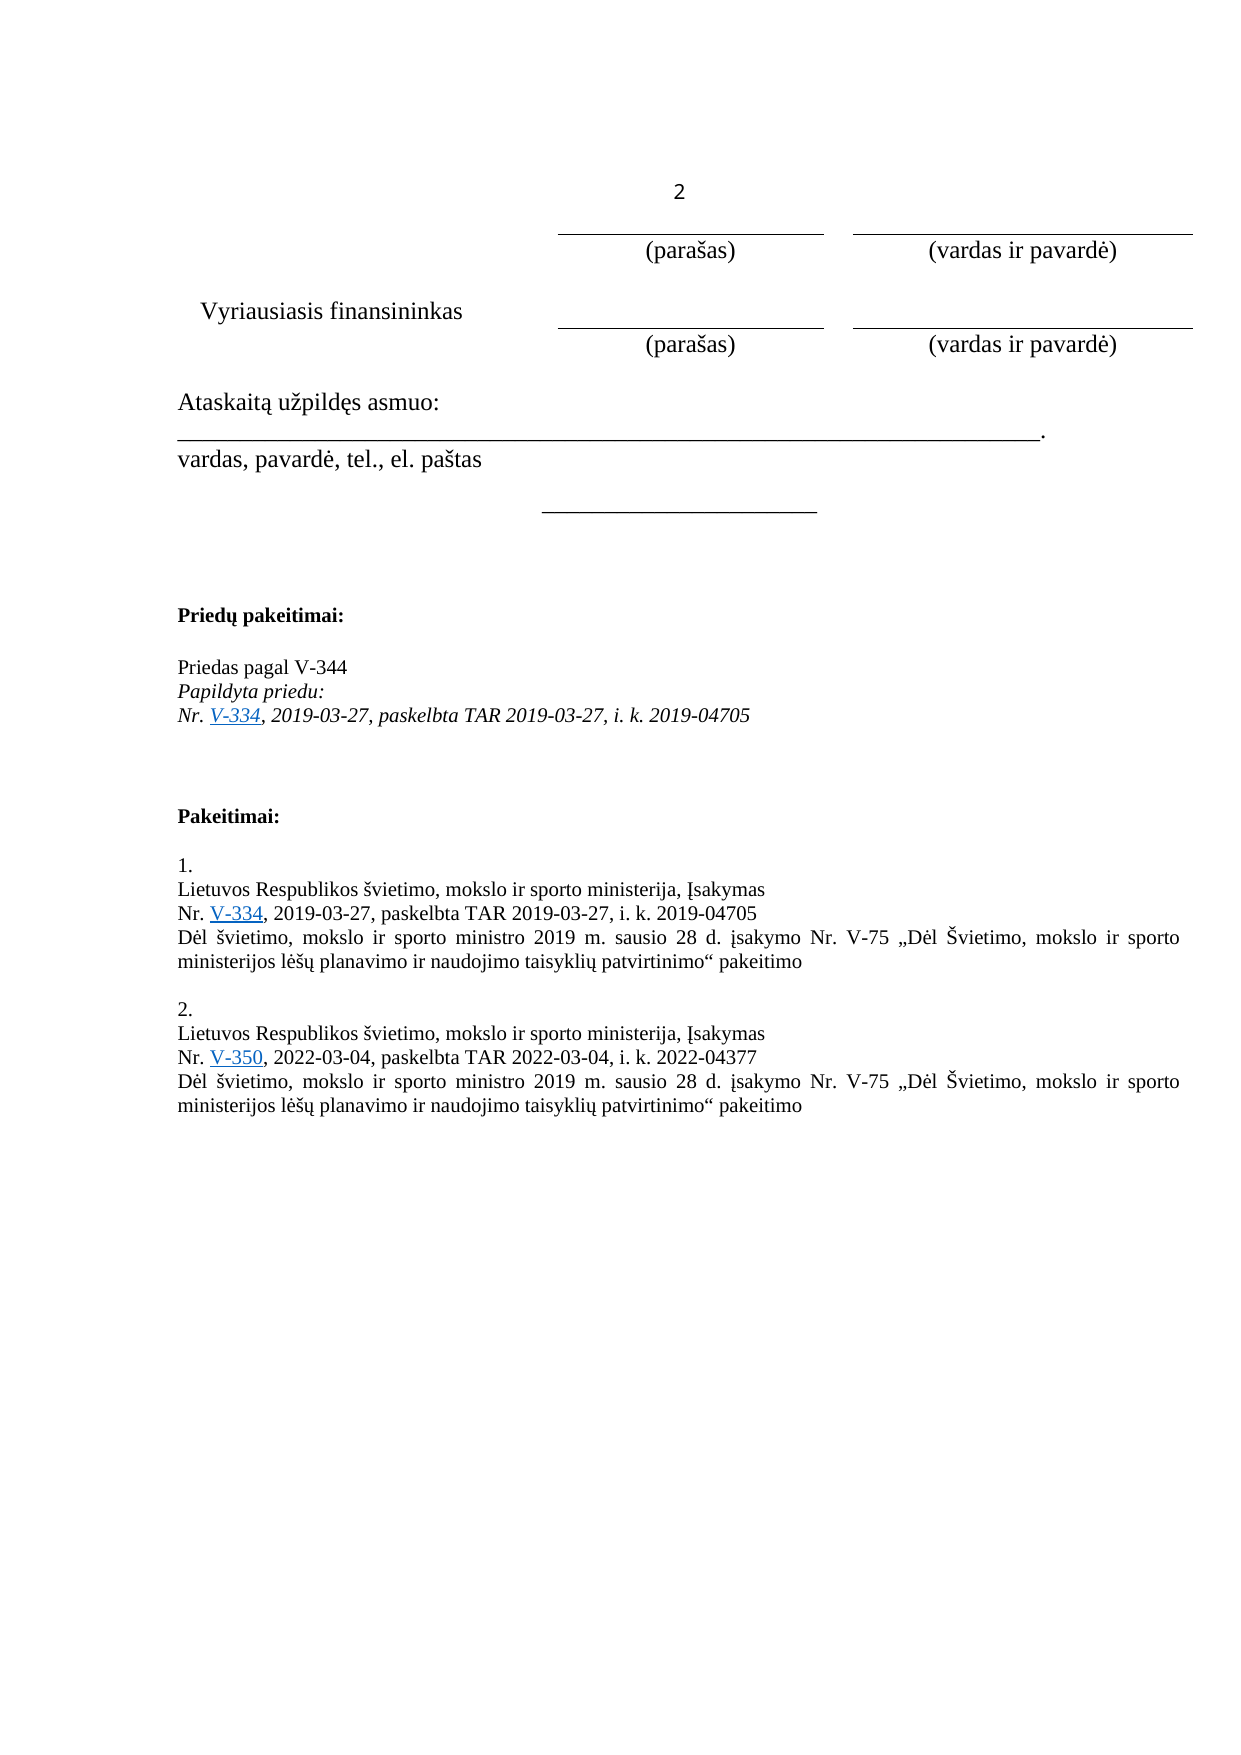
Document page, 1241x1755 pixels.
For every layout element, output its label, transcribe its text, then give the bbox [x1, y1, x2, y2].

table_cell [528, 328, 558, 358]
text Lietuvos Respublikos švietimo, mokslo ir sporto ministerija, Įsakymas [177, 1021, 1181, 1045]
text Nr. V-350, 2022-03-04, paskelbta TAR 2022-03-04, i. k. 2022-04377 [177, 1045, 1181, 1069]
text Dėl švietimo, mokslo ir sporto ministro 2019 m. sausio 28 d. įsakymo Nr. V-75 „Dėl Švietimo, mokslo ir sporto ministerijos lėšų planavimo ir naudojimo taisyklių patvirtinimo“ pakeitimo [177, 925, 1181, 973]
table_cell [824, 328, 853, 358]
text ______________________ [177, 487, 1181, 516]
table_cell [189, 328, 528, 358]
text Nr. V-334, 2019-03-27, paskelbta TAR 2019-03-27, i. k. 2019-04705 [177, 901, 1181, 925]
table_cell (parašas) [558, 235, 823, 264]
table_cell [189, 234, 528, 264]
table_cell (vardas ir pavardė) [853, 235, 1192, 264]
text Lietuvos Respublikos švietimo, mokslo ir sporto ministerija, Įsakymas [177, 877, 1181, 901]
text vardas, pavardė, tel., el. paštas [177, 444, 1181, 473]
table_header [528, 293, 558, 328]
table_header [558, 293, 823, 328]
text 1. [177, 852, 1181, 877]
table_header [853, 293, 1192, 328]
text 2. [177, 997, 1181, 1021]
text _____________________________________________________________________. [177, 416, 1181, 444]
text Priedų pakeitimai: [177, 602, 1181, 627]
table_cell (vardas ir pavardė) [853, 329, 1192, 358]
text Papildyta priedu: [177, 679, 1181, 703]
table_header [824, 293, 853, 328]
text Pakeitimai: [177, 804, 1181, 828]
table_cell [824, 234, 853, 264]
text Priedas pagal V-344 [177, 655, 1181, 679]
text Dėl švietimo, mokslo ir sporto ministro 2019 m. sausio 28 d. įsakymo Nr. V-75 „Dėl Švietimo, mokslo ir sporto ministerijos lėšų planavimo ir naudojimo taisyklių patvirtinimo“ pakeitimo [177, 1069, 1181, 1117]
table_cell (parašas) [558, 329, 823, 358]
table_header Vyriausiasis finansininkas [189, 293, 528, 328]
text Nr. V-334, 2019-03-27, paskelbta TAR 2019-03-27, i. k. 2019-04705 [177, 703, 1181, 727]
text Ataskaitą užpildęs asmuo: [177, 387, 1181, 416]
table_cell [528, 234, 558, 264]
